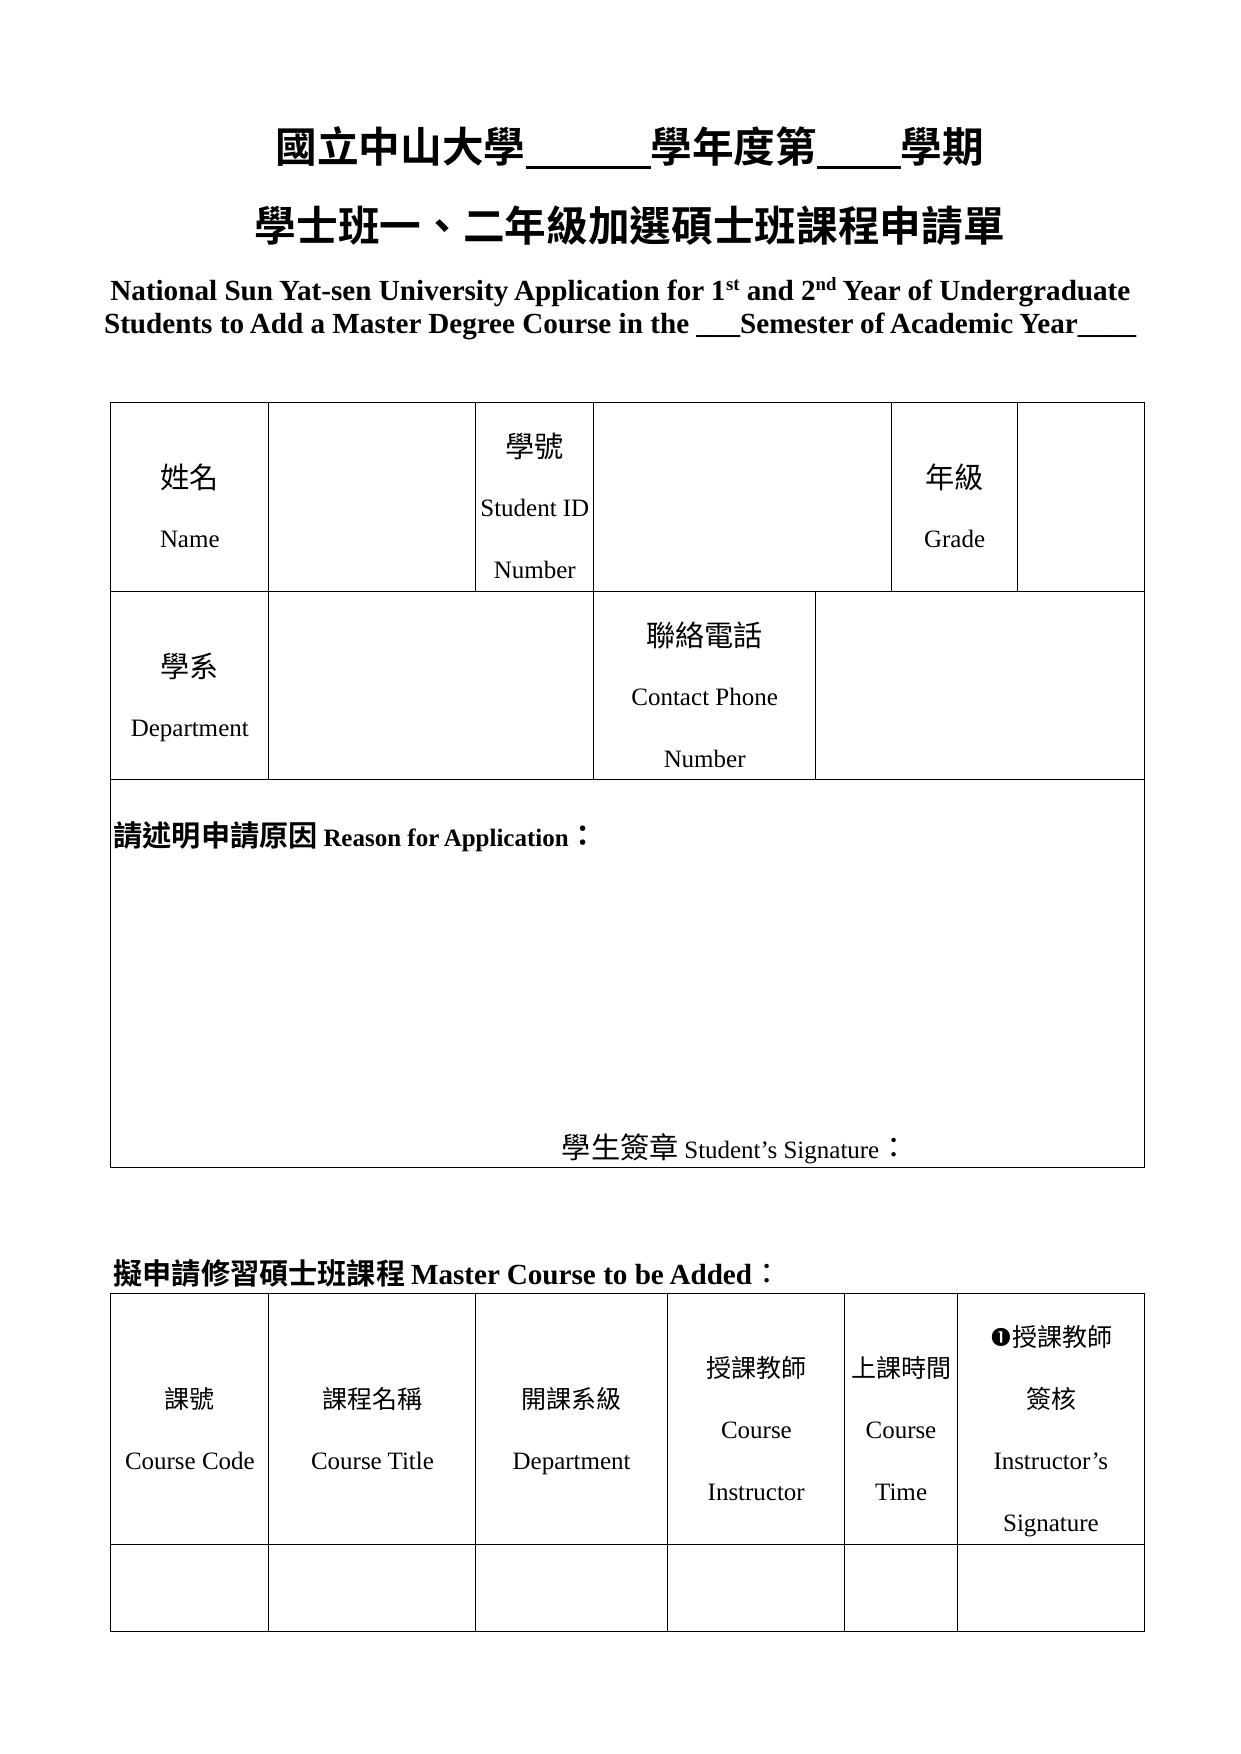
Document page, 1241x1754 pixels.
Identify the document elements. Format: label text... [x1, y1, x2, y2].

table_header 學號Student ID Number [476, 403, 593, 591]
table_cell [476, 1545, 667, 1631]
table_header 年級Grade [892, 403, 1017, 591]
table_cell [958, 1545, 1144, 1631]
table_cell 開課系級 Department [476, 1294, 667, 1544]
table_cell 課號 Course Code [111, 1294, 268, 1544]
table_cell 擬申請修習碩士班課程Master Course to be Added： [110, 1168, 1144, 1293]
text 國立中山大學 學年度第 學期 [89, 114, 1152, 175]
table_cell [111, 1545, 268, 1631]
table_cell 學系Department [111, 592, 268, 779]
table_header [594, 403, 891, 591]
text National Sun Yat-sen University Application for 1st and 2nd Year of Undergraduate Students to Add a Master Degree Course in the ___Semester of Academic Year____ [89, 273, 1152, 340]
table_cell [845, 1545, 957, 1631]
table_cell 授課教師 簽核 Instructor’s Signature [958, 1294, 1144, 1544]
table_cell 課程名稱 Course Title [269, 1294, 475, 1544]
table_cell 請述明申請原因Reason for Application： 學生簽章Student’s Signature： [111, 780, 1144, 1167]
table_header [1018, 403, 1144, 591]
table_cell [269, 1545, 475, 1631]
table_header [269, 403, 475, 591]
table_cell [816, 592, 1144, 779]
text 學士班一、二年級加選碩士班課程申請單 [89, 193, 1152, 254]
table_cell [269, 592, 593, 779]
table_cell 授課教師 Course Instructor [668, 1294, 844, 1544]
table_cell 上課時間 Course Time [845, 1294, 957, 1544]
table_cell 聯絡電話 Contact Phone Number [594, 592, 815, 779]
table_header 姓名 Name [111, 403, 268, 591]
table_cell [668, 1545, 844, 1631]
